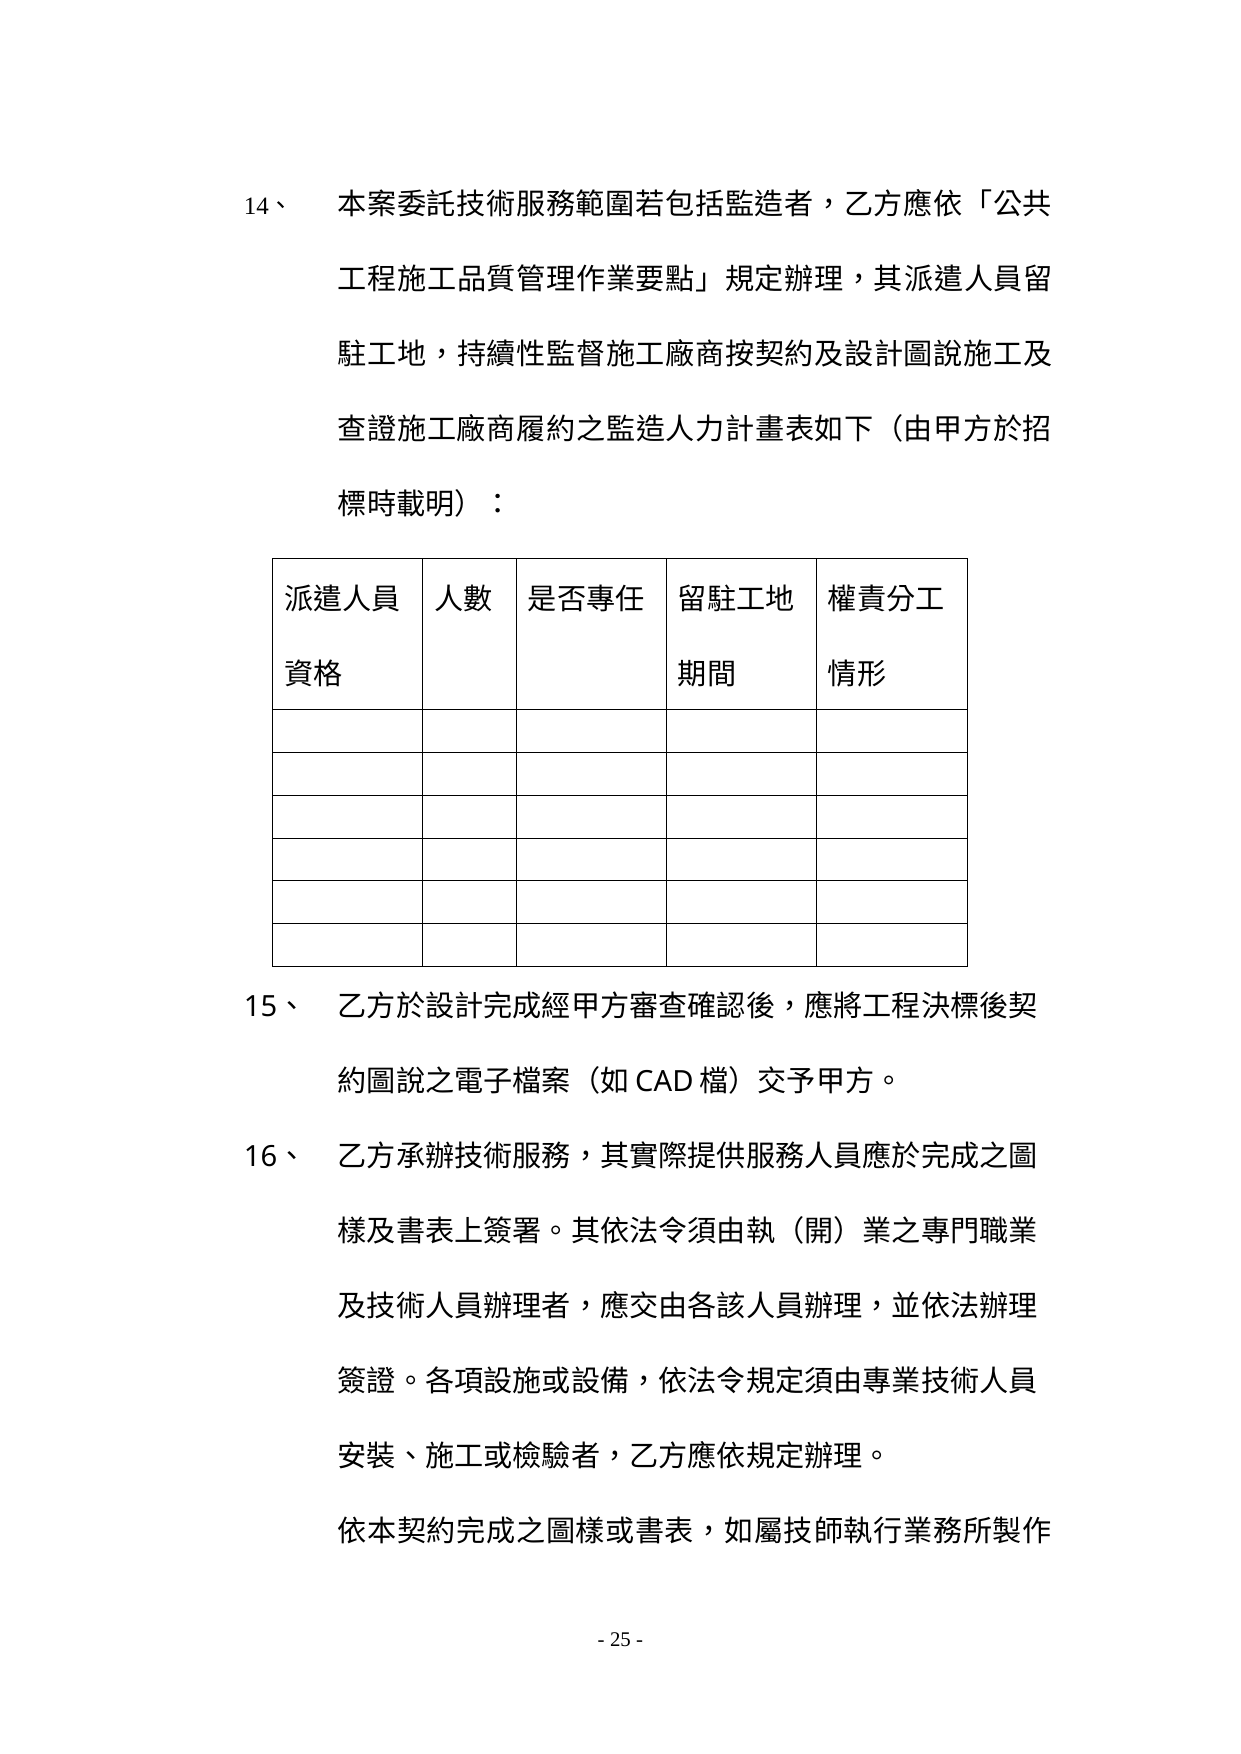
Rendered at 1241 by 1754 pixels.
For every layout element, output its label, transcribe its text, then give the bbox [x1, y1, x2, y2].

list 本案委託技術服務範圍若包括監造者，乙方應依「公共工程施工品質管理作業要點」規定辦理，其派遣人員留駐工地，持續性監督施工廠商按契約及設計圖說施工及查證施工廠商履約之監造人力計畫表如下（由甲方於招標時載明）： [244, 164, 1053, 539]
list 乙方於設計完成經甲方審查確認後，應將工程決標後契約圖說之電子檔案（如CAD檔）交予甲方。 [244, 967, 1053, 1117]
table_cell [423, 753, 516, 795]
table_cell [817, 924, 967, 966]
table_cell [667, 710, 816, 752]
text 依本契約完成之圖樣或書表，如屬技師執行業務所製作 [337, 1492, 1053, 1567]
table_cell [667, 839, 816, 880]
table_cell [667, 881, 816, 923]
table_header 人數 [423, 559, 516, 709]
table_cell [273, 796, 422, 837]
table_header 權責分工情形 [817, 559, 967, 709]
table_cell [817, 881, 967, 923]
table_cell [817, 796, 967, 837]
table_cell [423, 839, 516, 880]
table_cell [517, 924, 666, 966]
table_cell [517, 796, 666, 837]
table_cell [517, 753, 666, 795]
table_header 是否專任 [517, 559, 666, 709]
table_cell [817, 753, 967, 795]
table_cell [517, 881, 666, 923]
table_cell [667, 753, 816, 795]
table_cell [667, 924, 816, 966]
table_cell [273, 924, 422, 966]
list 乙方承辦技術服務，其實際提供服務人員應於完成之圖樣及書表上簽署。其依法令須由執（開）業之專門職業及技術人員辦理者，應交由各該人員辦理，並依法辦理簽證。各項設施或設備，依法令規定須由專業技術人員安裝、施工或檢驗者，乙方應依規定辦理。 [244, 1117, 1053, 1492]
table_cell [817, 710, 967, 752]
table_cell [273, 710, 422, 752]
table_cell [423, 924, 516, 966]
table_cell [423, 796, 516, 837]
table_cell [667, 796, 816, 837]
table_cell [273, 839, 422, 880]
table_header 派遣人員資格 [273, 559, 422, 709]
table_cell [273, 753, 422, 795]
table_cell [423, 710, 516, 752]
table_header 留駐工地期間 [667, 559, 816, 709]
table_cell [517, 710, 666, 752]
table_cell [517, 839, 666, 880]
table_cell [817, 839, 967, 880]
table_cell [273, 881, 422, 923]
table_cell [423, 881, 516, 923]
